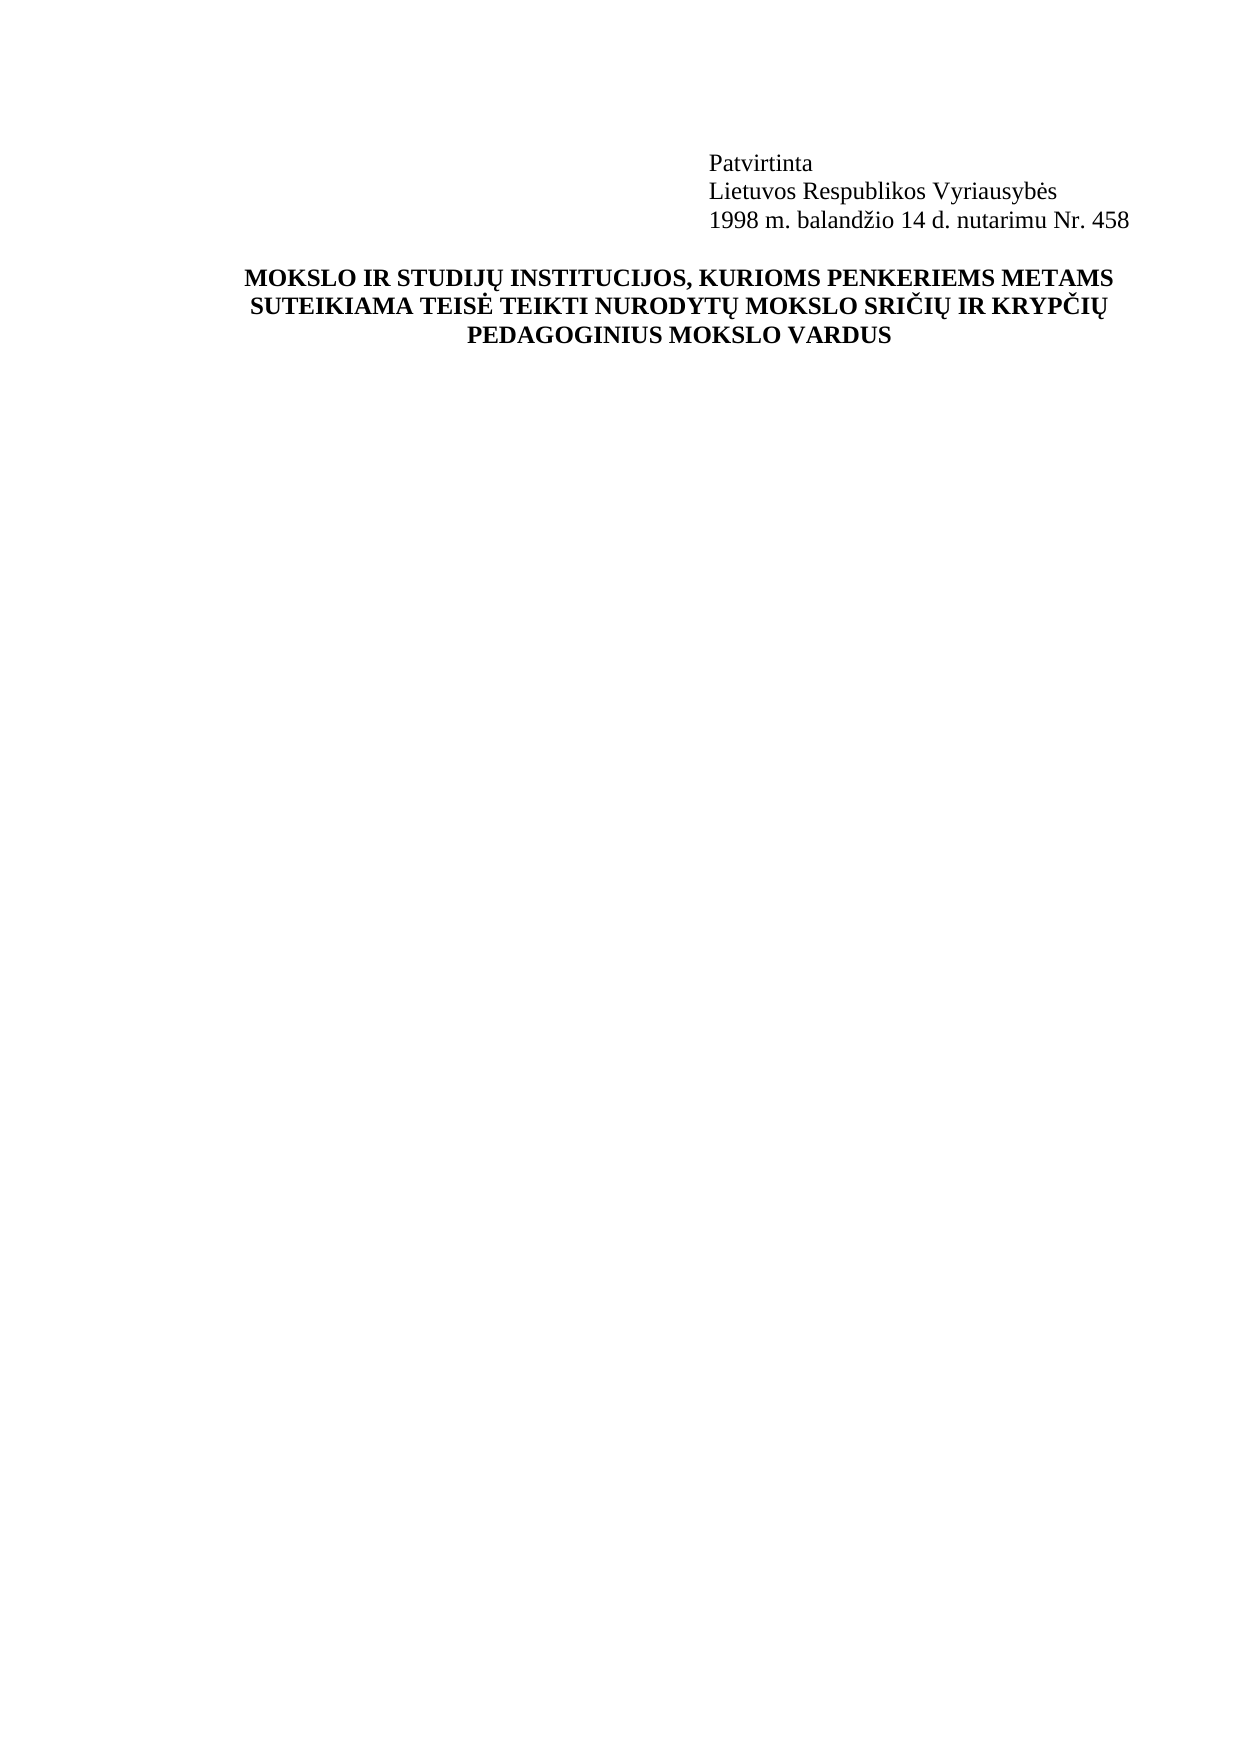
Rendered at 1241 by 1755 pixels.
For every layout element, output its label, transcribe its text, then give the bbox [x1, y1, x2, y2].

text 1998 m. balandžio 14 d. nutarimu Nr. 458 [177, 205, 1181, 234]
text Lietuvos Respublikos Vyriausybės [177, 176, 1181, 205]
text Patvirtinta [177, 148, 1181, 176]
text Mokslo ir studijų institucijos, kurioms penkeriems metams suteikiama teisė teikti nurodytų mokslo sričių ir krypčių pedagoginius mokslo vardus [177, 263, 1181, 349]
